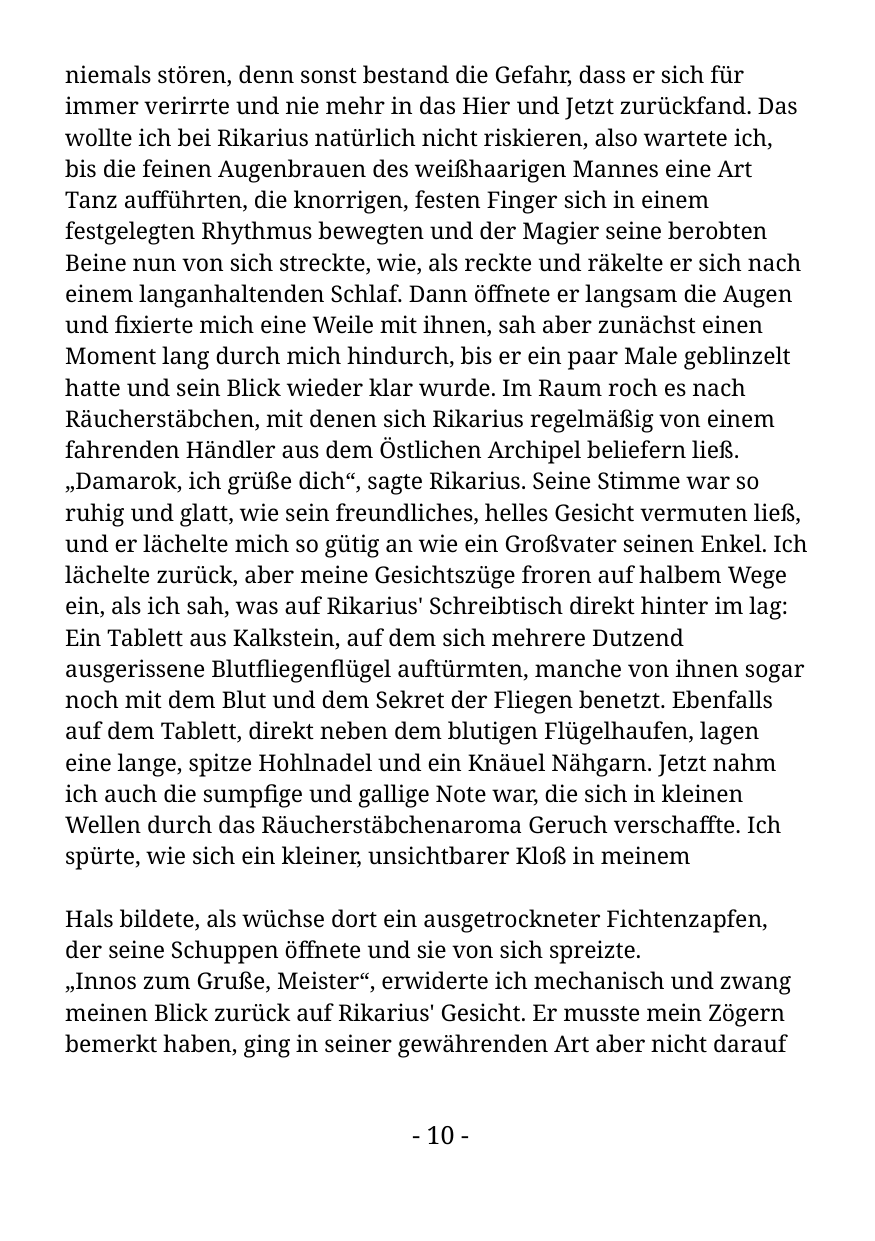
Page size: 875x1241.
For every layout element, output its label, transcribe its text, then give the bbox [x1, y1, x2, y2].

text „Innos zum Gruße, Meister“, erwiderte ich mechanisch und zwang meinen Blick zurück auf Rikarius' Gesicht. Er musste mein Zögern bemerkt haben, ging in seiner gewährenden Art aber nicht darauf [65, 965, 809, 1059]
text niemals stören, denn sonst bestand die Gefahr, dass er sich für immer verirrte und nie mehr in das Hier und Jetzt zurückfand. Das wollte ich bei Rikarius natürlich nicht riskieren, also wartete ich, bis die feinen Augenbrauen des weißhaarigen Mannes eine Art Tanz aufführten, die knorrigen, festen Finger sich in einem festgelegten Rhythmus bewegten und der Magier seine berobten Beine nun von sich streckte, wie, als reckte und räkelte er sich nach einem langanhaltenden Schlaf. Dann öffnete er langsam die Augen und fixierte mich eine Weile mit ihnen, sah aber zunächst einen Moment lang durch mich hindurch, bis er ein paar Male geblinzelt hatte und sein Blick wieder klar wurde. Im Raum roch es nach Räucherstäbchen, mit denen sich Rikarius regelmäßig von einem fahrenden Händler aus dem Östlichen Archipel beliefern ließ. [65, 59, 809, 465]
text Hals bildete, als wüchse dort ein ausgetrockneter Fichtenzapfen, der seine Schuppen öffnete und sie von sich spreizte. [65, 903, 809, 965]
text „Damarok, ich grüße dich“, sagte Rikarius. Seine Stimme war so ruhig und glatt, wie sein freundliches, helles Gesicht vermuten ließ, und er lächelte mich so gütig an wie ein Großvater seinen Enkel. Ich lächelte zurück, aber meine Gesichtszüge froren auf halbem Wege ein, als ich sah, was auf Rikarius' Schreibtisch direkt hinter im lag: Ein Tablett aus Kalkstein, auf dem sich mehrere Dutzend ausgerissene Blutfliegenflügel auftürmten, manche von ihnen sogar noch mit dem Blut und dem Sekret der Fliegen benetzt. Ebenfalls auf dem Tablett, direkt neben dem blutigen Flügelhaufen, lagen eine lange, spitze Hohlnadel und ein Knäuel Nähgarn. Jetzt nahm ich auch die sumpfige und gallige Note war, die sich in kleinen Wellen durch das Räucherstäbchenaroma Geruch verschaffte. Ich spürte, wie sich ein kleiner, unsichtbarer Kloß in meinem [65, 465, 809, 872]
